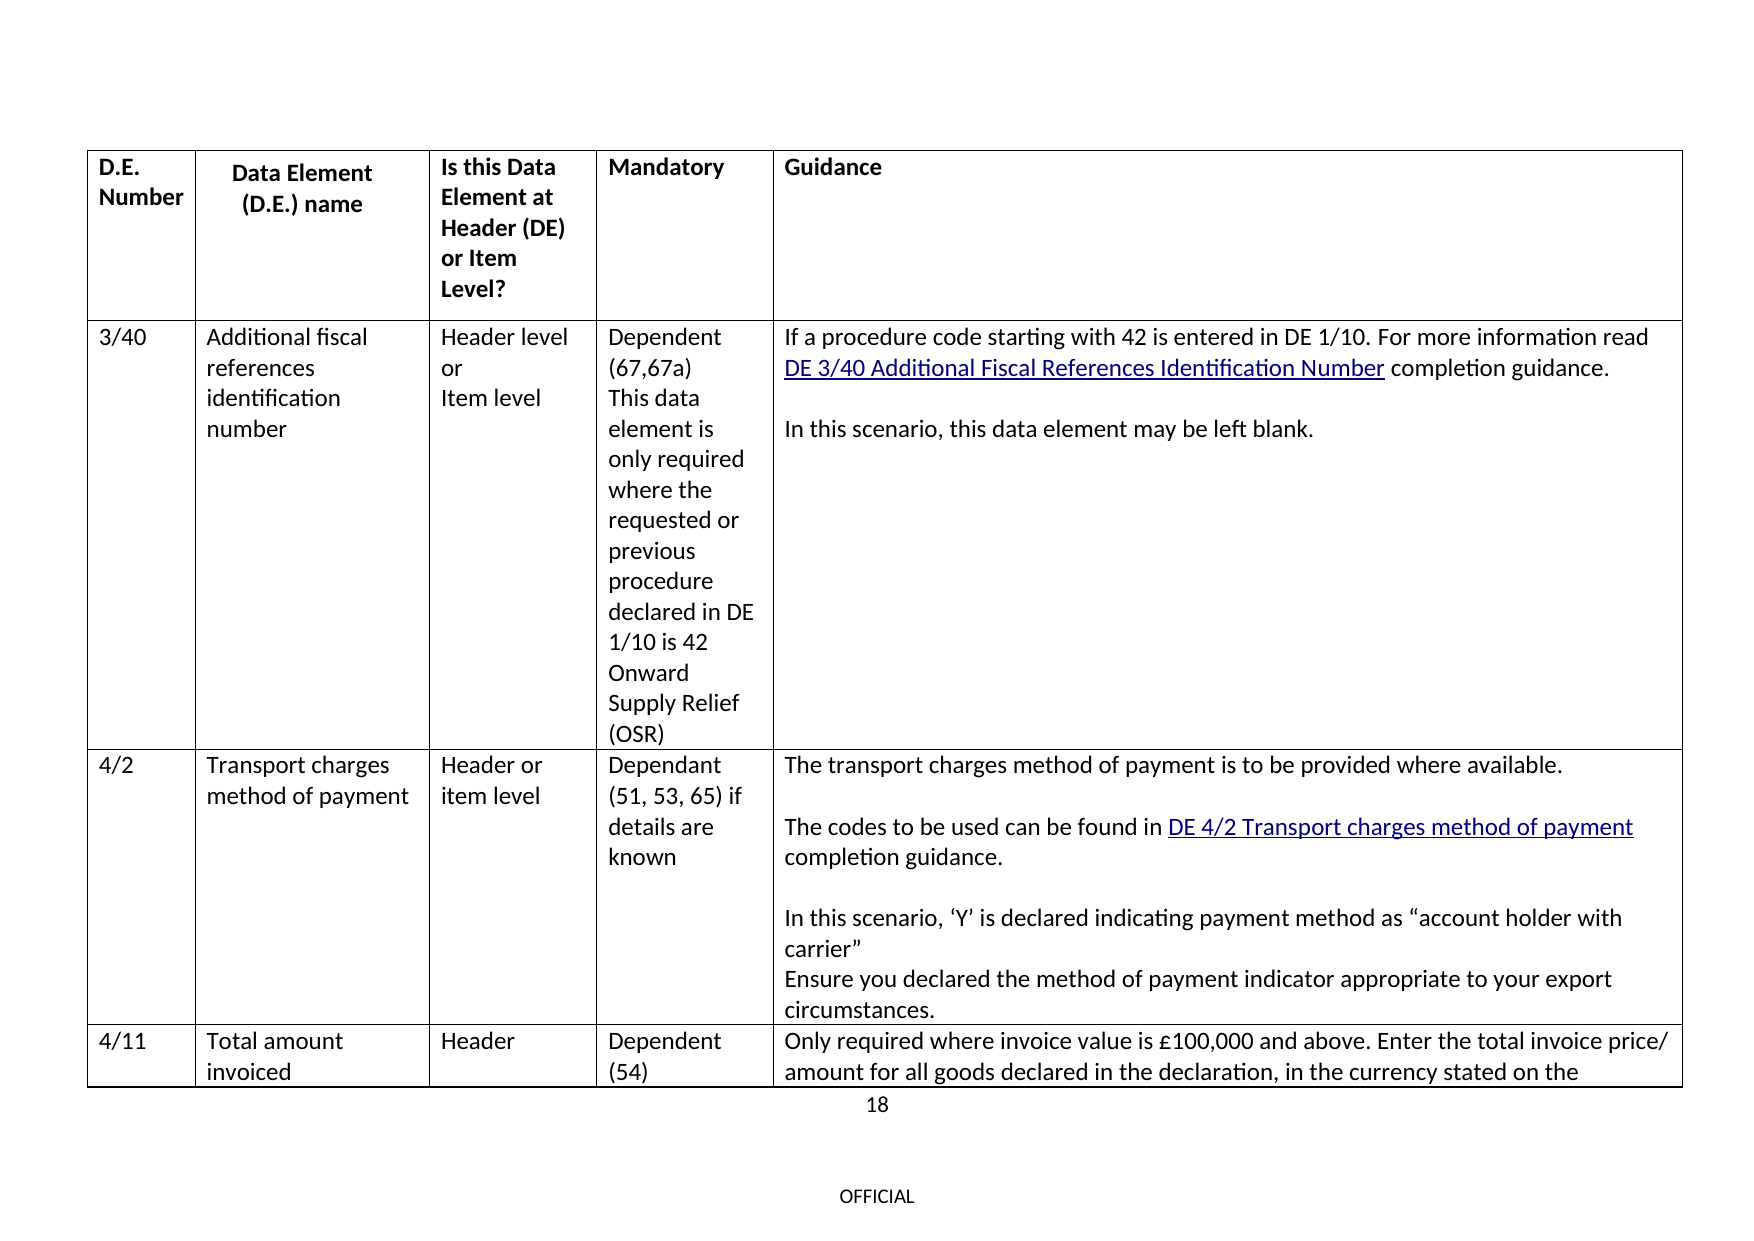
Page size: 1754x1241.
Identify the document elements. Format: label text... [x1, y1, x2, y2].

table_cell 3/40 [88, 321, 195, 749]
table_cell Only required where invoice value is £100,000 and above. Enter the total invoice price/ amount for all goods declared in the declaration, in the currency stated on the [774, 1025, 1682, 1086]
table_header D.E. Number [88, 151, 195, 320]
table_cell If a procedure code starting with 42 is entered in DE 1/10. For more information read DE 3/40 Additional Fiscal References Identification Number completion guidance. In this scenario, this data element may be left blank. [774, 321, 1682, 749]
table_cell Header or item level [430, 750, 596, 1024]
table_cell Header level or Item level [430, 321, 596, 749]
table_cell Dependant (51, 53, 65) if details are known [597, 750, 773, 1024]
table_header Data Element (D.E.) name [196, 151, 429, 320]
table_cell Additional fiscal references identification number [196, 321, 429, 749]
table_cell Dependent (67,67a) This data element is only required where the requested or previous procedure declared in DE 1/10 is 42 Onward Supply Relief (OSR) [597, 321, 773, 749]
table_cell The transport charges method of payment is to be provided where available. The codes to be used can be found in DE 4/2 Transport charges method of payment completion guidance. In this scenario, ‘Y’ is declared indicating payment method as “account holder with carrier” Ensure you declared the method of payment indicator appropriate to your export circumstances. [774, 750, 1682, 1024]
table_cell Total amount invoiced [196, 1025, 429, 1086]
table_cell 4/11 [88, 1025, 195, 1086]
table_cell Header [430, 1025, 596, 1086]
table_cell 4/2 [88, 750, 195, 1024]
table_header Is this Data Element at Header (DE) or Item Level? [430, 151, 596, 320]
table_header Mandatory [597, 151, 773, 320]
table_cell Dependent (54) [597, 1025, 773, 1086]
table_header Guidance [774, 151, 1682, 320]
table_cell Transport charges method of payment [196, 750, 429, 1024]
